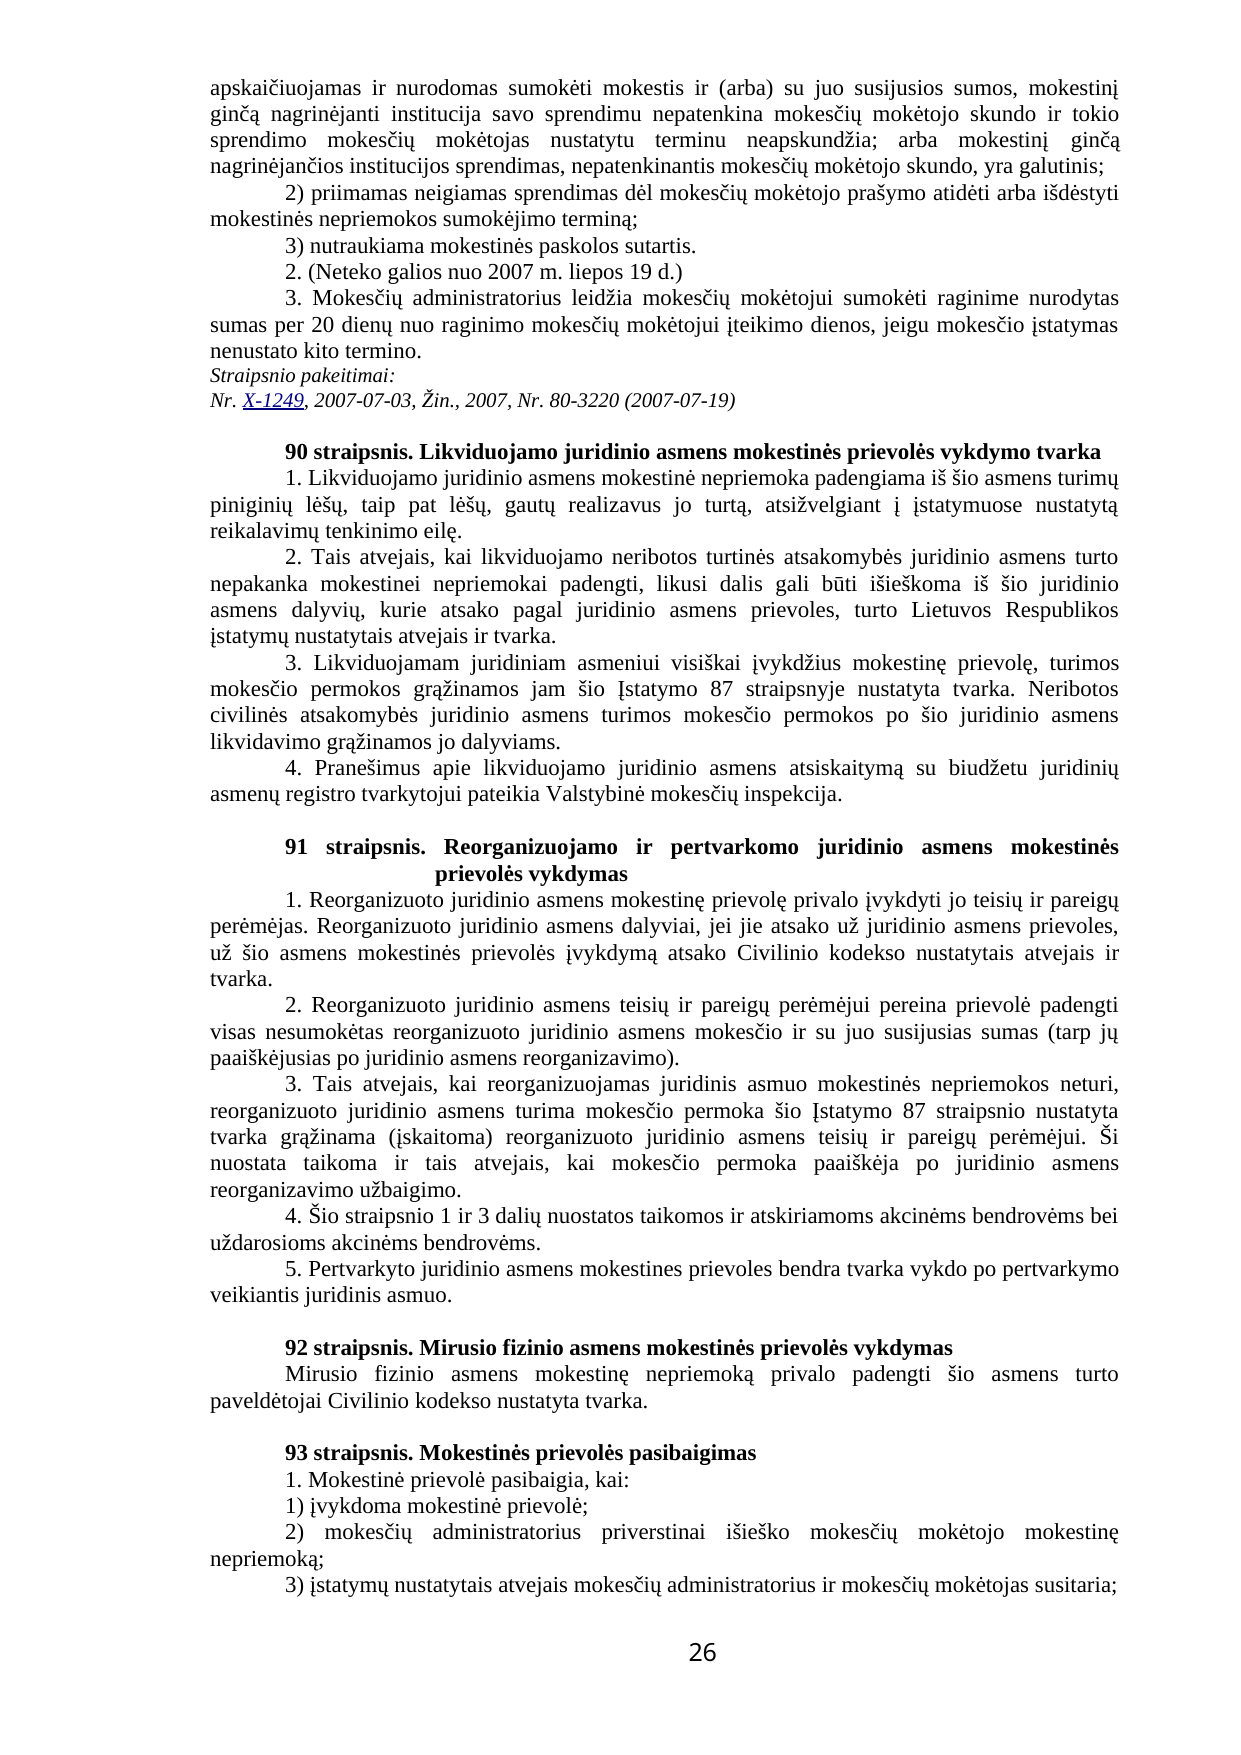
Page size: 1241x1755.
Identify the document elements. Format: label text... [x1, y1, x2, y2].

text Nr. X-1249, 2007-07-03, Žin., 2007, Nr. 80-3220 (2007-07-19) [210, 387, 1120, 412]
text 3. Likviduojamam juridiniam asmeniui visiškai įvykdžius mokestinę prievolę, turimos mokesčio permokos grąžinamos jam šio Įstatymo 87 straipsnyje nustatyta tvarka. Neribotos civilinės atsakomybės juridinio asmens turimos mokesčio permokos po šio juridinio asmens likvidavimo grąžinamos jo dalyviams. [210, 649, 1120, 754]
text 4. Pranešimus apie likviduojamo juridinio asmens atsiskaitymą su biudžetu juridinių asmenų registro tvarkytojui pateikia Valstybinė mokesčių inspekcija. [210, 754, 1120, 807]
text 1. Likviduojamo juridinio asmens mokestinė nepriemoka padengiama iš šio asmens turimų piniginių lėšų, taip pat lėšų, gautų realizavus jo turtą, atsižvelgiant į įstatymuose nustatytą reikalavimų tenkinimo eilę. [210, 464, 1120, 543]
text 91 straipsnis. Reorganizuojamo ir pertvarkomo juridinio asmens mokestinės prievolės vykdymas [285, 833, 1120, 886]
text Mirusio fizinio asmens mokestinę nepriemoką privalo padengti šio asmens turto paveldėtojai Civilinio kodekso nustatyta tvarka. [210, 1360, 1120, 1413]
text 1) įvykdoma mokestinė prievolė; [210, 1492, 1120, 1518]
text 93 straipsnis. Mokestinės prievolės pasibaigimas [210, 1439, 1120, 1466]
text 3) nutraukiama mokestinės paskolos sutartis. [210, 232, 1120, 258]
text 3) įstatymų nustatytais atvejais mokesčių administratorius ir mokesčių mokėtojas susitaria; [210, 1571, 1120, 1597]
text 4. Šio straipsnio 1 ir 3 dalių nuostatos taikomos ir atskiriamoms akcinėms bendrovėms bei uždarosioms akcinėms bendrovėms. [210, 1202, 1120, 1255]
text 2. Reorganizuoto juridinio asmens teisių ir pareigų perėmėjui pereina prievolė padengti visas nesumokėtas reorganizuoto juridinio asmens mokesčio ir su juo susijusias sumas (tarp jų paaiškėjusias po juridinio asmens reorganizavimo). [210, 991, 1120, 1070]
text 1. Reorganizuoto juridinio asmens mokestinę prievolę privalo įvykdyti jo teisių ir pareigų perėmėjas. Reorganizuoto juridinio asmens dalyviai, jei jie atsako už juridinio asmens prievoles, už šio asmens mokestinės prievolės įvykdymą atsako Civilinio kodekso nustatytais atvejais ir tvarka. [210, 886, 1120, 991]
text 92 straipsnis. Mirusio fizinio asmens mokestinės prievolės vykdymas [210, 1334, 1120, 1360]
text 3. Tais atvejais, kai reorganizuojamas juridinis asmuo mokestinės nepriemokos neturi, reorganizuoto juridinio asmens turima mokesčio permoka šio Įstatymo 87 straipsnio nustatyta tvarka grąžinama (įskaitoma) reorganizuoto juridinio asmens teisių ir pareigų perėmėjui. Ši nuostata taikoma ir tais atvejais, kai mokesčio permoka paaiškėja po juridinio asmens reorganizavimo užbaigimo. [210, 1070, 1120, 1202]
text 2. (Neteko galios nuo 2007 m. liepos 19 d.) [210, 258, 1120, 284]
text 90 straipsnis. Likviduojamo juridinio asmens mokestinės prievolės vykdymo tvarka [285, 438, 1120, 464]
text 1. Mokestinė prievolė pasibaigia, kai: [210, 1466, 1120, 1492]
text 3. Mokesčių administratorius leidžia mokesčių mokėtojui sumokėti raginime nurodytas sumas per 20 dienų nuo raginimo mokesčių mokėtojui įteikimo dienos, jeigu mokesčio įstatymas nenustato kito termino. [210, 284, 1120, 363]
text apskaičiuojamas ir nurodomas sumokėti mokestis ir (arba) su juo susijusios sumos, mokestinį ginčą nagrinėjanti institucija savo sprendimu nepatenkina mokesčių mokėtojo skundo ir tokio sprendimo mokesčių mokėtojas nustatytu terminu neapskundžia; arba mokestinį ginčą nagrinėjančios institucijos sprendimas, nepatenkinantis mokesčių mokėtojo skundo, yra galutinis; [210, 73, 1120, 179]
text 5. Pertvarkyto juridinio asmens mokestines prievoles bendra tvarka vykdo po pertvarkymo veikiantis juridinis asmuo. [210, 1255, 1120, 1308]
text 2. Tais atvejais, kai likviduojamo neribotos turtinės atsakomybės juridinio asmens turto nepakanka mokestinei nepriemokai padengti, likusi dalis gali būti išieškoma iš šio juridinio asmens dalyvių, kurie atsako pagal juridinio asmens prievoles, turto Lietuvos Respublikos įstatymų nustatytais atvejais ir tvarka. [210, 543, 1120, 649]
text 2) priimamas neigiamas sprendimas dėl mokesčių mokėtojo prašymo atidėti arba išdėstyti mokestinės nepriemokos sumokėjimo terminą; [210, 179, 1120, 232]
text 2) mokesčių administratorius priverstinai išieško mokesčių mokėtojo mokestinę nepriemoką; [210, 1518, 1120, 1571]
text Straipsnio pakeitimai: [210, 363, 1120, 387]
